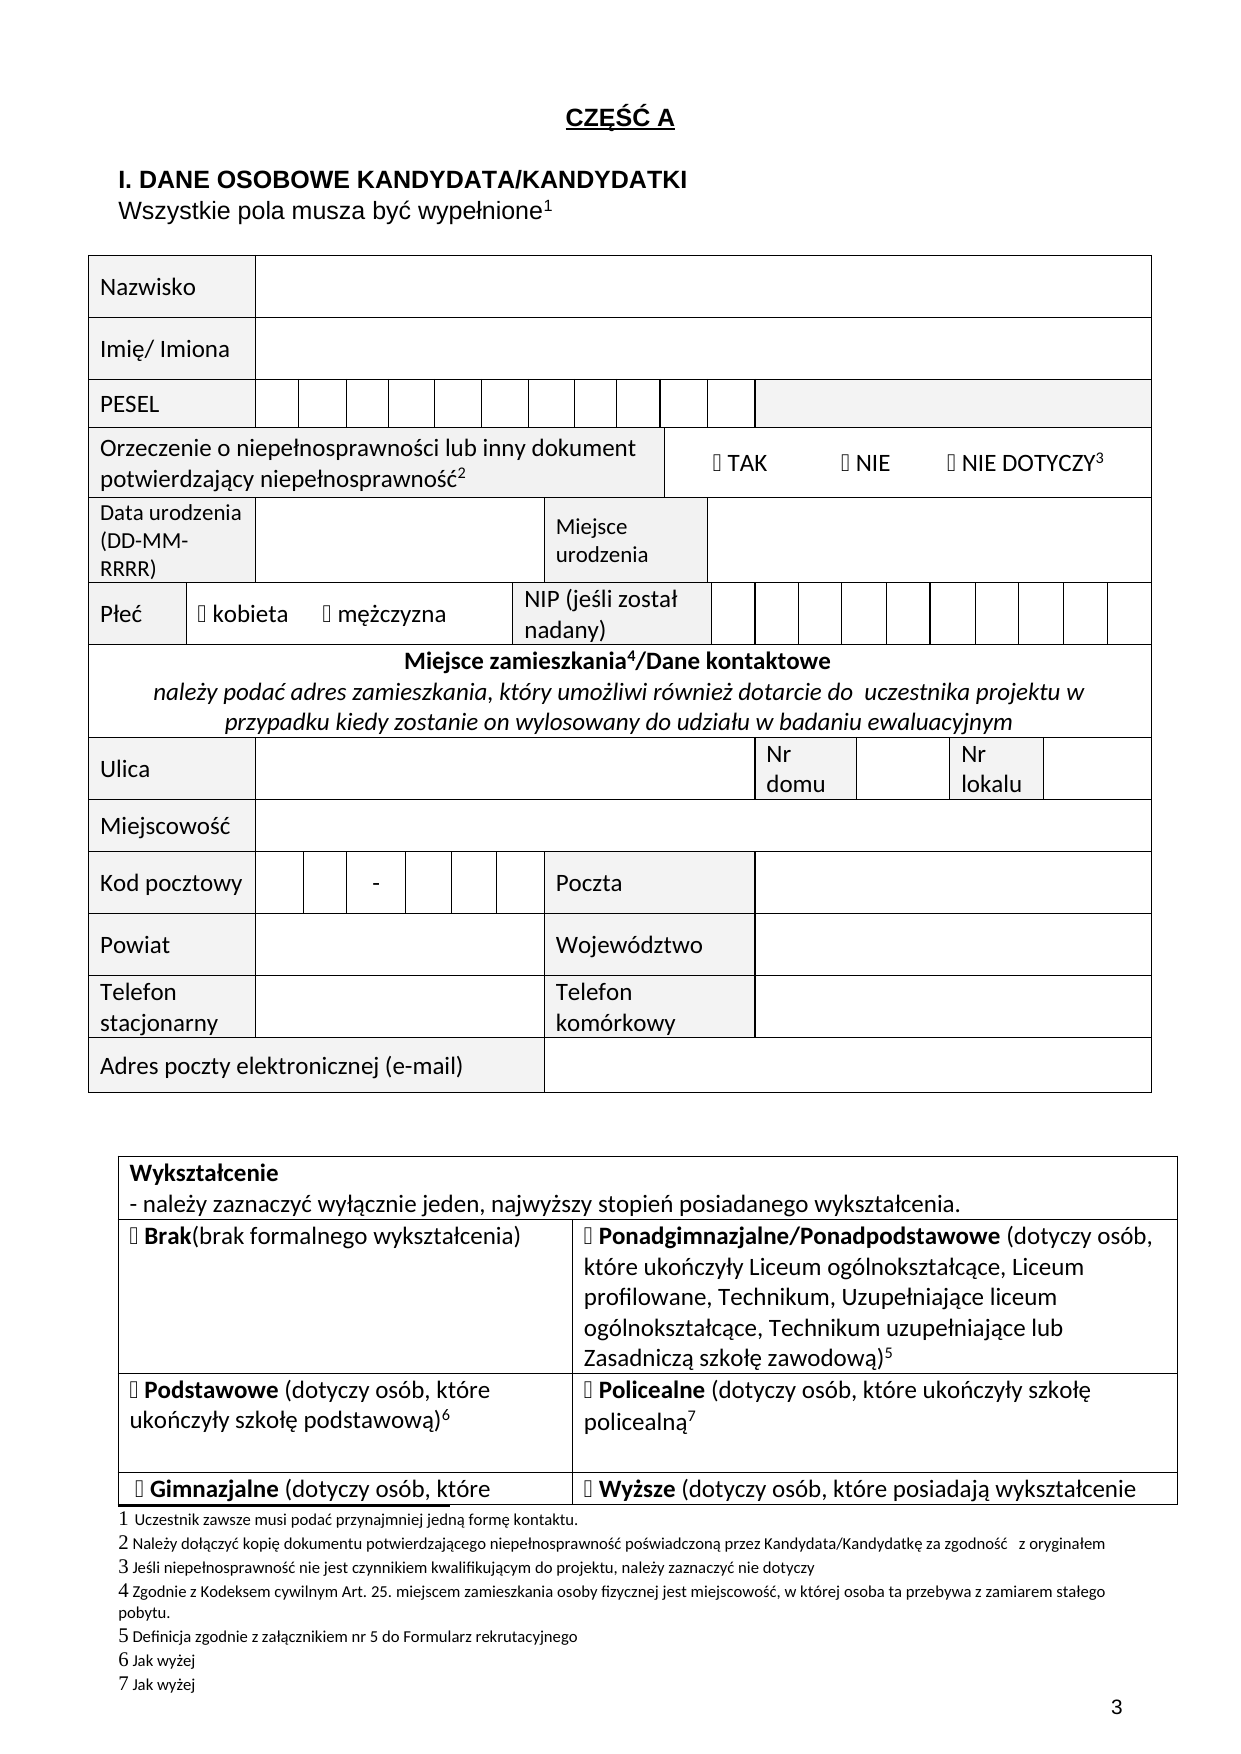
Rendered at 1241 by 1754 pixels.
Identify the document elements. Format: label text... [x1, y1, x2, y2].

text Wszystkie pola musza być wypełnione [118, 195, 1122, 226]
table_cell [799, 583, 841, 644]
table_cell [575, 380, 616, 427]
table_cell [256, 738, 754, 799]
table_cell [529, 380, 574, 427]
table_header Nazwisko [89, 256, 255, 317]
table_cell [976, 583, 1018, 644]
table_cell Powiat [89, 914, 255, 975]
table_cell [712, 583, 754, 644]
table_cell Miejscowość [89, 800, 255, 851]
table_cell [1019, 583, 1063, 644]
table_cell [661, 380, 707, 427]
table_cell c TAK c NIE c NIE DOTYCZY [665, 428, 1151, 497]
table_cell [617, 380, 659, 427]
table_cell [256, 852, 303, 913]
table_cell Miejsce zamieszkania/Dane kontaktowe należy podać adres zamieszkania, który umożliwi również dotarcie do uczestnika projektu w przypadku kiedy zostanie on wylosowany do udziału w badaniu ewaluacyjnym [89, 645, 1151, 737]
table_cell NIP (jeśli został nadany) [513, 583, 711, 644]
table_cell Telefon komórkowy [545, 976, 754, 1037]
table_cell Województwo [545, 914, 754, 975]
table_cell [389, 380, 434, 427]
table_cell c Ponadgimnazjalne/Ponadpodstawowe (dotyczy osób, które ukończyły Liceum ogólnokształcące, Liceum profilowane, Technikum, Uzupełniające liceum ogólnokształcące, Technikum uzupełniające lub Zasadniczą szkołę zawodową) [573, 1220, 1177, 1373]
table_cell Płeć [89, 583, 186, 644]
table_cell [304, 852, 346, 913]
table_cell c Policealne (dotyczy osób, które ukończyły szkołę policealną [573, 1374, 1177, 1472]
table_cell [1044, 738, 1151, 799]
table_cell [756, 583, 798, 644]
table_cell [435, 380, 481, 427]
text I. DANE OSOBOWE KANDYDATA/KANDYDATKI [118, 163, 1122, 195]
table_cell Telefon stacjonarny [89, 976, 255, 1037]
table_cell [931, 583, 975, 644]
table_cell Nr domu [756, 738, 856, 799]
table_cell c Brak(brak formalnego wykształcenia) [119, 1220, 572, 1373]
text CZĘŚĆ A [118, 103, 1122, 132]
table_cell [256, 800, 1151, 851]
table_cell PESEL [89, 380, 255, 427]
table_cell Nr lokalu [950, 738, 1043, 799]
table_cell [545, 1038, 1151, 1092]
table_cell [756, 976, 1151, 1037]
table_cell [708, 498, 1151, 582]
table_cell [256, 498, 544, 582]
table_cell [756, 914, 1151, 975]
table_cell [256, 380, 298, 427]
table_cell [299, 380, 346, 427]
table_cell [256, 976, 544, 1037]
table_cell [708, 380, 754, 427]
text Uczestnik zawsze musi podać przynajmniej jedną formę kontaktu. [118, 1506, 1122, 1530]
table_cell [1108, 583, 1151, 644]
table_cell [756, 380, 1151, 427]
table_cell c Podstawowe (dotyczy osób, które ukończyły szkołę podstawową) [119, 1374, 572, 1472]
table_cell Ulica [89, 738, 255, 799]
table_cell [497, 852, 544, 913]
table_header Wykształcenie - należy zaznaczyć wyłącznie jeden, najwyższy stopień posiadanego wykształcenia. [119, 1157, 1177, 1219]
table_cell Poczta [545, 852, 754, 913]
table_cell c Gimnazjalne (dotyczy osób, które [119, 1473, 572, 1504]
table_cell Adres poczty elektronicznej (e-mail) [89, 1038, 544, 1092]
table_cell [256, 318, 1151, 379]
table_cell [256, 914, 544, 975]
table_cell [347, 380, 388, 427]
table_cell Data urodzenia (DD-MM-RRRR) [89, 498, 255, 582]
table_cell [1064, 583, 1107, 644]
table_cell c kobieta c mężczyzna [187, 583, 512, 644]
table_cell c Wyższe (dotyczy osób, które posiadają wykształcenie [573, 1473, 1177, 1504]
table_cell [452, 852, 496, 913]
table_cell [887, 583, 929, 644]
table_cell [406, 852, 451, 913]
table_cell - [347, 852, 405, 913]
table_cell Orzeczenie o niepełnosprawności lub inny dokument potwierdzający niepełnosprawność [89, 428, 664, 497]
table_cell Miejsce urodzenia [545, 498, 707, 582]
table_cell [857, 738, 949, 799]
table_cell [842, 583, 886, 644]
table_cell [482, 380, 528, 427]
table_cell Kod pocztowy [89, 852, 255, 913]
table_cell Imię/ Imiona [89, 318, 255, 379]
table_header [256, 256, 1151, 317]
table_cell [756, 852, 1151, 913]
